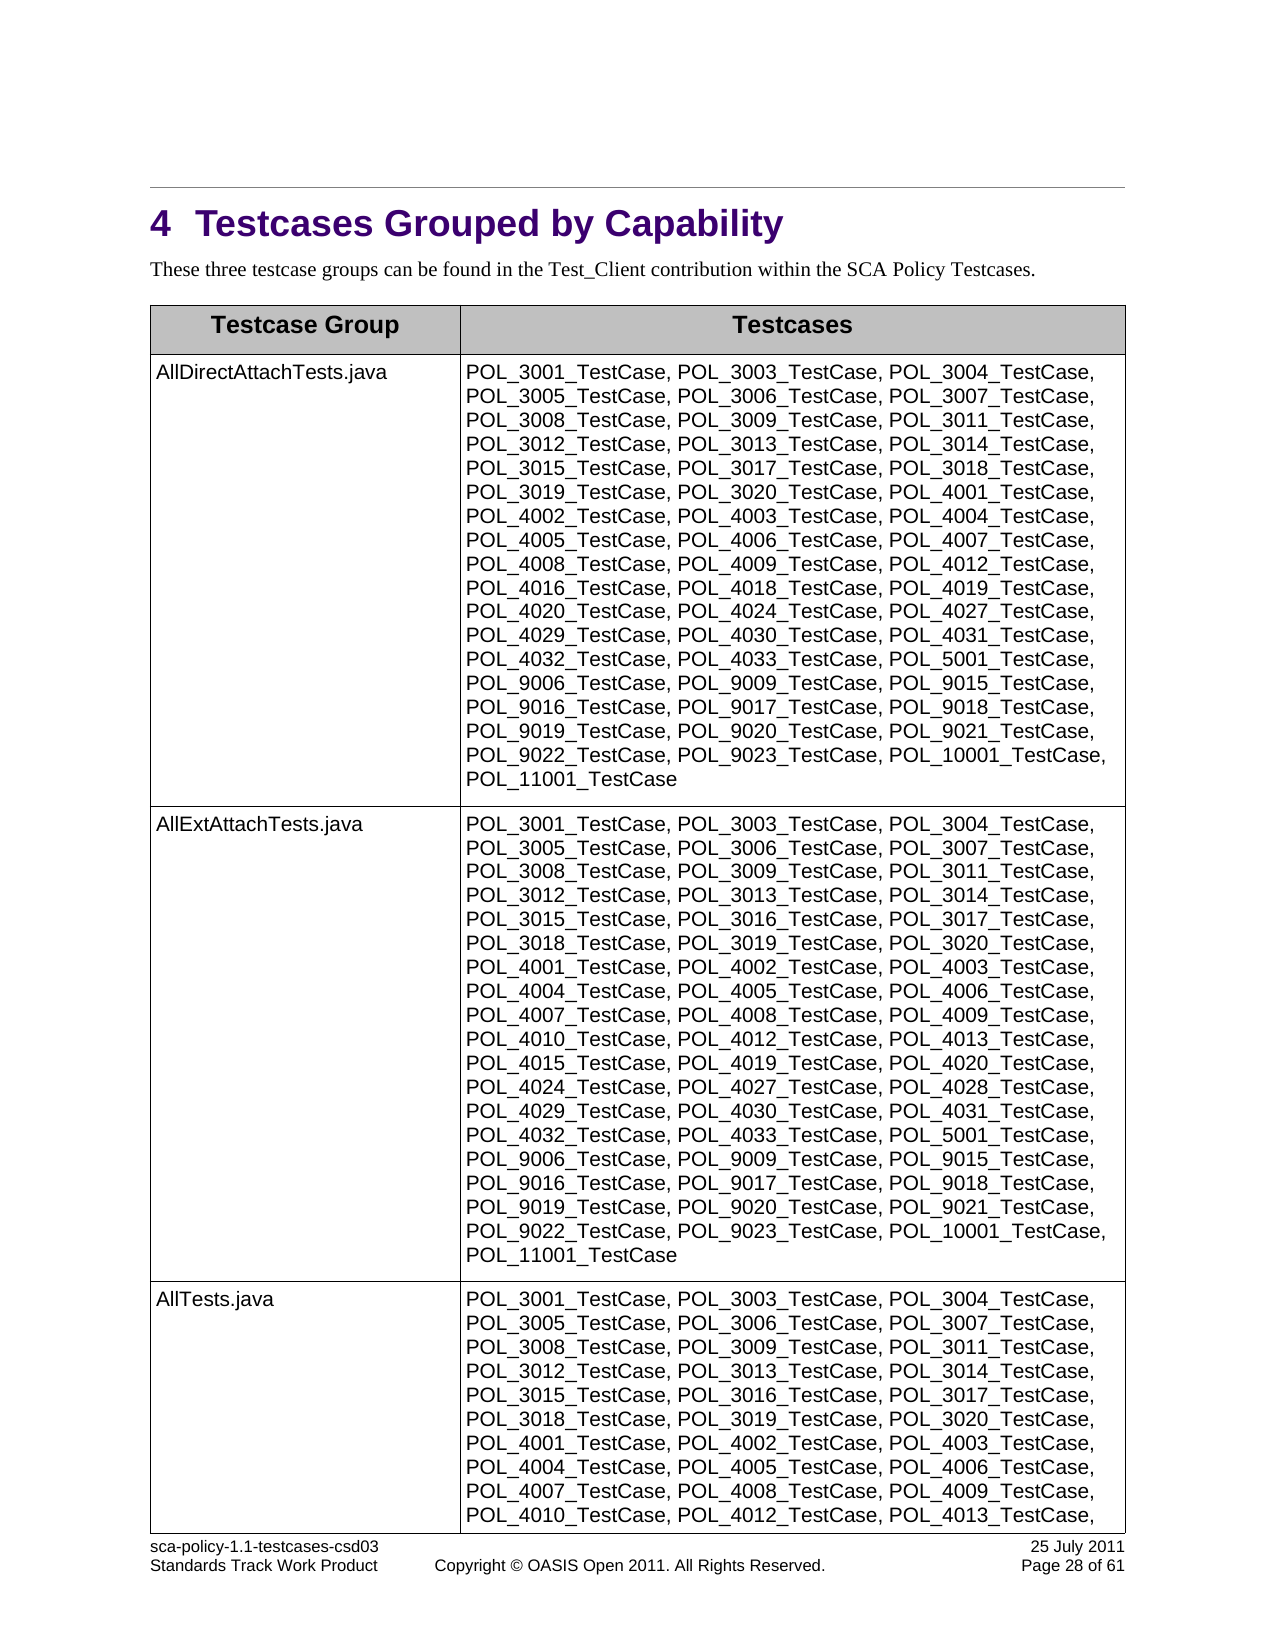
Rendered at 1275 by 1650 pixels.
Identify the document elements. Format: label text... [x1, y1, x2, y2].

table_cell POL_3001_TestCase, POL_3003_TestCase, POL_3004_TestCase, POL_3005_TestCase, POL_3006_TestCase, POL_3007_TestCase, POL_3008_TestCase, POL_3009_TestCase, POL_3011_TestCase, POL_3012_TestCase, POL_3013_TestCase, POL_3014_TestCase, POL_3015_TestCase, POL_3017_TestCase, POL_3018_TestCase, POL_3019_TestCase, POL_3020_TestCase, POL_4001_TestCase, POL_4002_TestCase, POL_4003_TestCase, POL_4004_TestCase, POL_4005_TestCase, POL_4006_TestCase, POL_4007_TestCase, POL_4008_TestCase, POL_4009_TestCase, POL_4012_TestCase, POL_4016_TestCase, POL_4018_TestCase, POL_4019_TestCase, POL_4020_TestCase, POL_4024_TestCase, POL_4027_TestCase, POL_4029_TestCase, POL_4030_TestCase, POL_4031_TestCase, POL_4032_TestCase, POL_4033_TestCase, POL_5001_TestCase, POL_9006_TestCase, POL_9009_TestCase, POL_9015_TestCase, POL_9016_TestCase, POL_9017_TestCase, POL_9018_TestCase, POL_9019_TestCase, POL_9020_TestCase, POL_9021_TestCase, POL_9022_TestCase, POL_9023_TestCase, POL_10001_TestCase, POL_11001_TestCase [461, 355, 1125, 806]
subtitle Testcases Grouped by Capability [150, 188, 1125, 244]
table_cell AllTests.java [151, 1282, 460, 1532]
table_cell POL_3001_TestCase, POL_3003_TestCase, POL_3004_TestCase, POL_3005_TestCase, POL_3006_TestCase, POL_3007_TestCase, POL_3008_TestCase, POL_3009_TestCase, POL_3011_TestCase, POL_3012_TestCase, POL_3013_TestCase, POL_3014_TestCase, POL_3015_TestCase, POL_3016_TestCase, POL_3017_TestCase, POL_3018_TestCase, POL_3019_TestCase, POL_3020_TestCase, POL_4001_TestCase, POL_4002_TestCase, POL_4003_TestCase, POL_4004_TestCase, POL_4005_TestCase, POL_4006_TestCase, POL_4007_TestCase, POL_4008_TestCase, POL_4009_TestCase, POL_4010_TestCase, POL_4012_TestCase, POL_4013_TestCase, POL_4015_TestCase, POL_4019_TestCase, POL_4020_TestCase, POL_4024_TestCase, POL_4027_TestCase, POL_4028_TestCase, POL_4029_TestCase, POL_4030_TestCase, POL_4031_TestCase, POL_4032_TestCase, POL_4033_TestCase, POL_5001_TestCase, POL_9006_TestCase, POL_9009_TestCase, POL_9015_TestCase, POL_9016_TestCase, POL_9017_TestCase, POL_9018_TestCase, POL_9019_TestCase, POL_9020_TestCase, POL_9021_TestCase, POL_9022_TestCase, POL_9023_TestCase, POL_10001_TestCase, POL_11001_TestCase [461, 807, 1125, 1281]
table_header Testcase Group [151, 306, 460, 354]
table_cell AllDirectAttachTests.java [151, 355, 460, 806]
text These three testcase groups can be found in the Test_Client contribution within the SCA Policy Testcases. [150, 256, 1125, 281]
table_cell AllExtAttachTests.java [151, 807, 460, 1281]
table_header Testcases [461, 306, 1125, 354]
table_cell POL_3001_TestCase, POL_3003_TestCase, POL_3004_TestCase, POL_3005_TestCase, POL_3006_TestCase, POL_3007_TestCase, POL_3008_TestCase, POL_3009_TestCase, POL_3011_TestCase, POL_3012_TestCase, POL_3013_TestCase, POL_3014_TestCase, POL_3015_TestCase, POL_3016_TestCase, POL_3017_TestCase, POL_3018_TestCase, POL_3019_TestCase, POL_3020_TestCase, POL_4001_TestCase, POL_4002_TestCase, POL_4003_TestCase, POL_4004_TestCase, POL_4005_TestCase, POL_4006_TestCase, POL_4007_TestCase, POL_4008_TestCase, POL_4009_TestCase, POL_4010_TestCase, POL_4012_TestCase, POL_4013_TestCase, [461, 1282, 1125, 1532]
